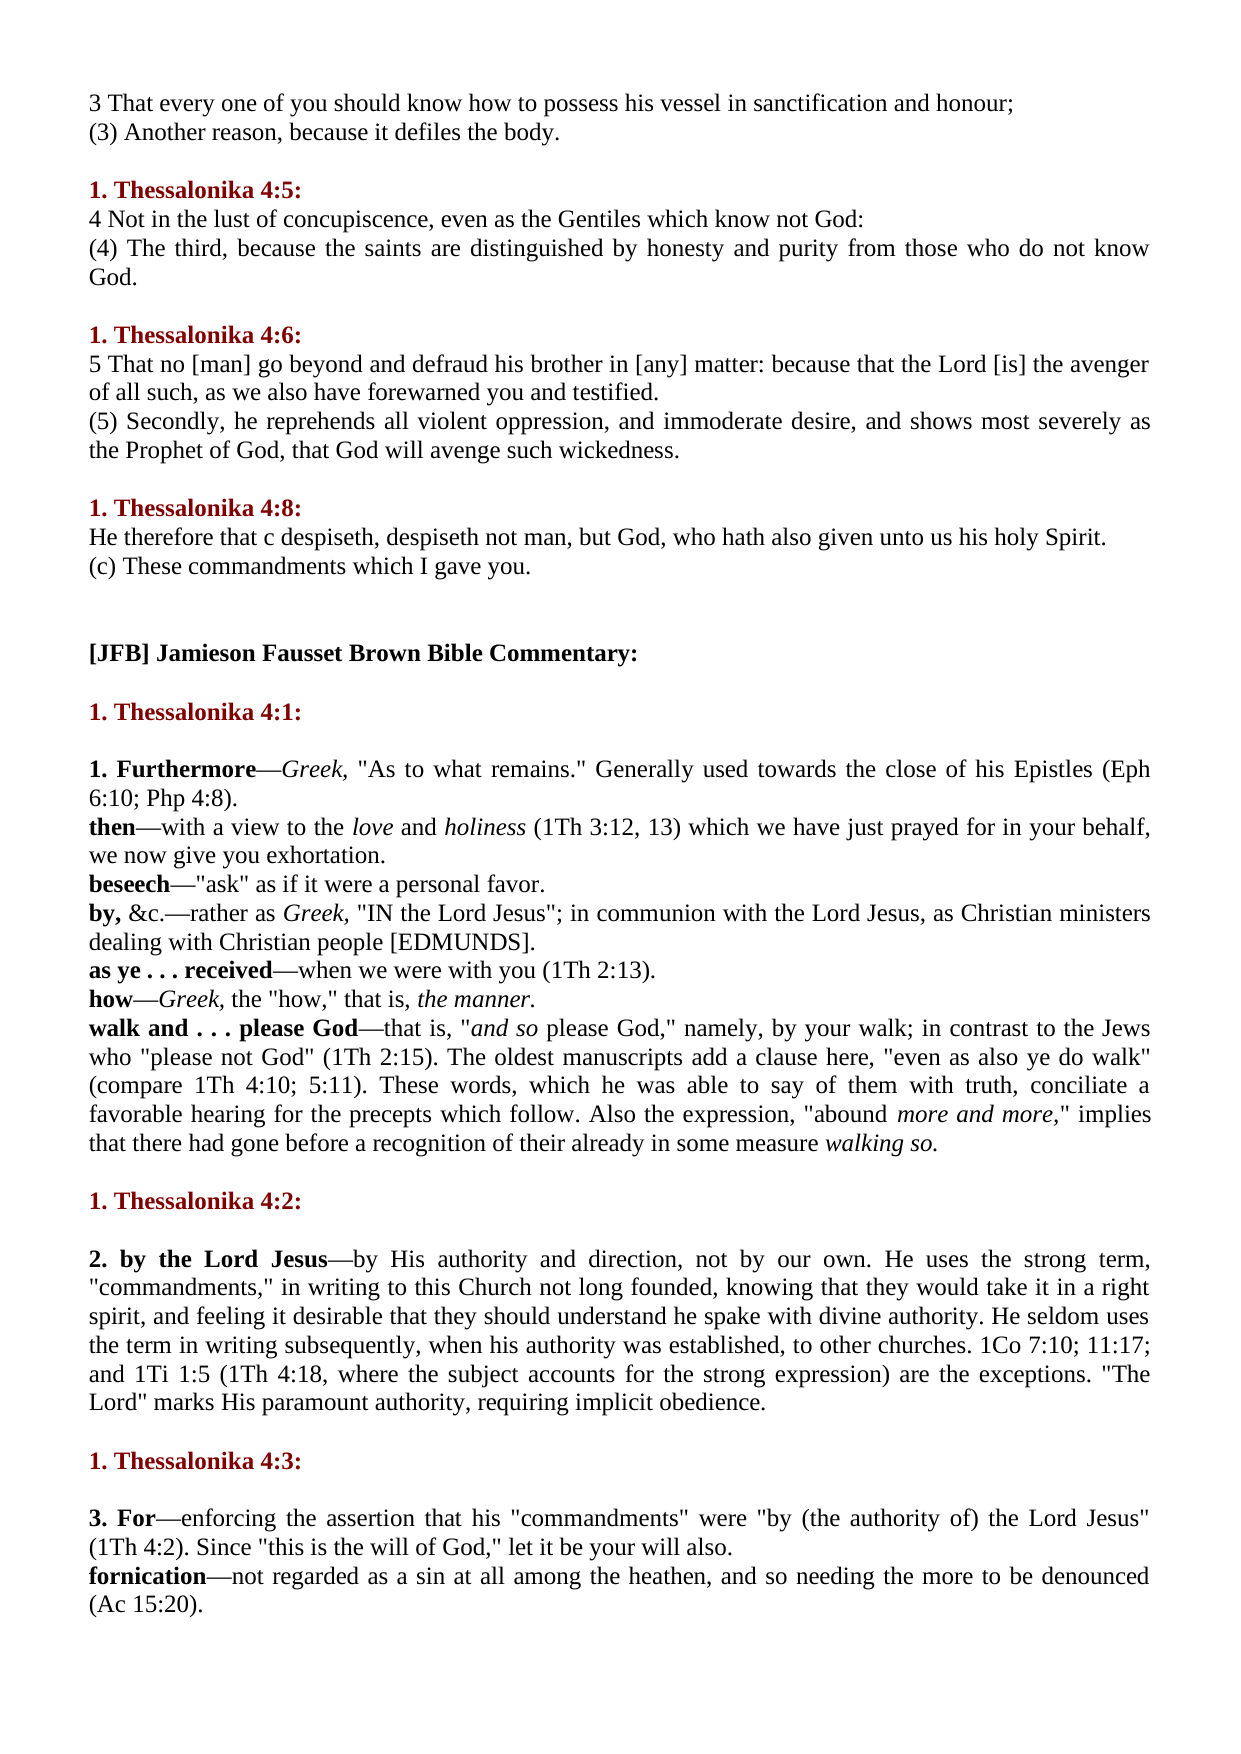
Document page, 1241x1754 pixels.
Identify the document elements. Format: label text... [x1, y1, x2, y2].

text 1. Thessalonika 4:5: [88, 176, 1152, 204]
text 4 Not in the lust of concupiscence, even as the Gentiles which know not God: (4) The third, because the saints are distinguished by honesty and purity from those who do not know God. [88, 204, 1152, 291]
text 1. Thessalonika 4:3: [88, 1446, 1152, 1474]
text 3. For—enforcing the assertion that his "commandments" were "by (the authority of) the Lord Jesus" (1Th 4:2). Since "this is the will of God," let it be your will also. fornication—not regarded as a sin at all among the heathen, and so needing the more to be denounced (Ac 15:20). [88, 1503, 1152, 1618]
text 1. Thessalonika 4:1: [88, 697, 1152, 726]
text 1. Thessalonika 4:2: [88, 1186, 1152, 1215]
text 2. by the Lord Jesus—by His authority and direction, not by our own. He uses the strong term, "commandments," in writing to this Church not long founded, knowing that they would take it in a right spirit, and feeling it desirable that they should understand he spake with divine authority. He seldom uses the term in writing subsequently, when his authority was established, to other churches. 1Co 7:10; 11:17; and 1Ti 1:5 (1Th 4:18, where the subject accounts for the strong expression) are the exceptions. "The Lord" marks His paramount authority, requiring implicit obedience. [88, 1244, 1152, 1416]
text 1. Thessalonika 4:8: [88, 493, 1152, 522]
text 3 That every one of you should know how to possess his vessel in sanctification and honour; (3) Another reason, because it defiles the body. [88, 88, 1152, 146]
text 1. Thessalonika 4:6: [88, 320, 1152, 349]
text [JFB] Jamieson Fausset Brown Bible Commentary: [88, 638, 1152, 667]
text He therefore that c despiseth, despiseth not man, but God, who hath also given unto us his holy Spirit. (c) These commandments which I gave you. [88, 522, 1152, 579]
text 1. Furthermore—Greek, "As to what remains." Generally used towards the close of his Epistles (Eph 6:10; Php 4:8). then—with a view to the love and holiness (1Th 3:12, 13) which we have just prayed for in your behalf, we now give you exhortation. beseech—"ask" as if it were a personal favor. by, &c.—rather as Greek, "IN the Lord Jesus"; in communion with the Lord Jesus, as Christian ministers dealing with Christian people [EDMUNDS]. as ye . . . received—when we were with you (1Th 2:13). how—Greek, the "how," that is, the manner. walk and . . . please God—that is, "and so please God," namely, by your walk; in contrast to the Jews who "please not God" (1Th 2:15). The oldest manuscripts add a clause here, "even as also ye do walk" (compare 1Th 4:10; 5:11). These words, which he was able to say of them with truth, conciliate a favorable hearing for the precepts which follow. Also the expression, "abound more and more," implies that there had gone before a recognition of their already in some measure walking so. [88, 754, 1152, 1157]
text 5 That no [man] go beyond and defraud his brother in [any] matter: because that the Lord [is] the avenger of all such, as we also have forewarned you and testified. (5) Secondly, he reprehends all violent oppression, and immoderate desire, and shows most severely as the Prophet of God, that God will avenge such wickedness. [88, 349, 1152, 464]
